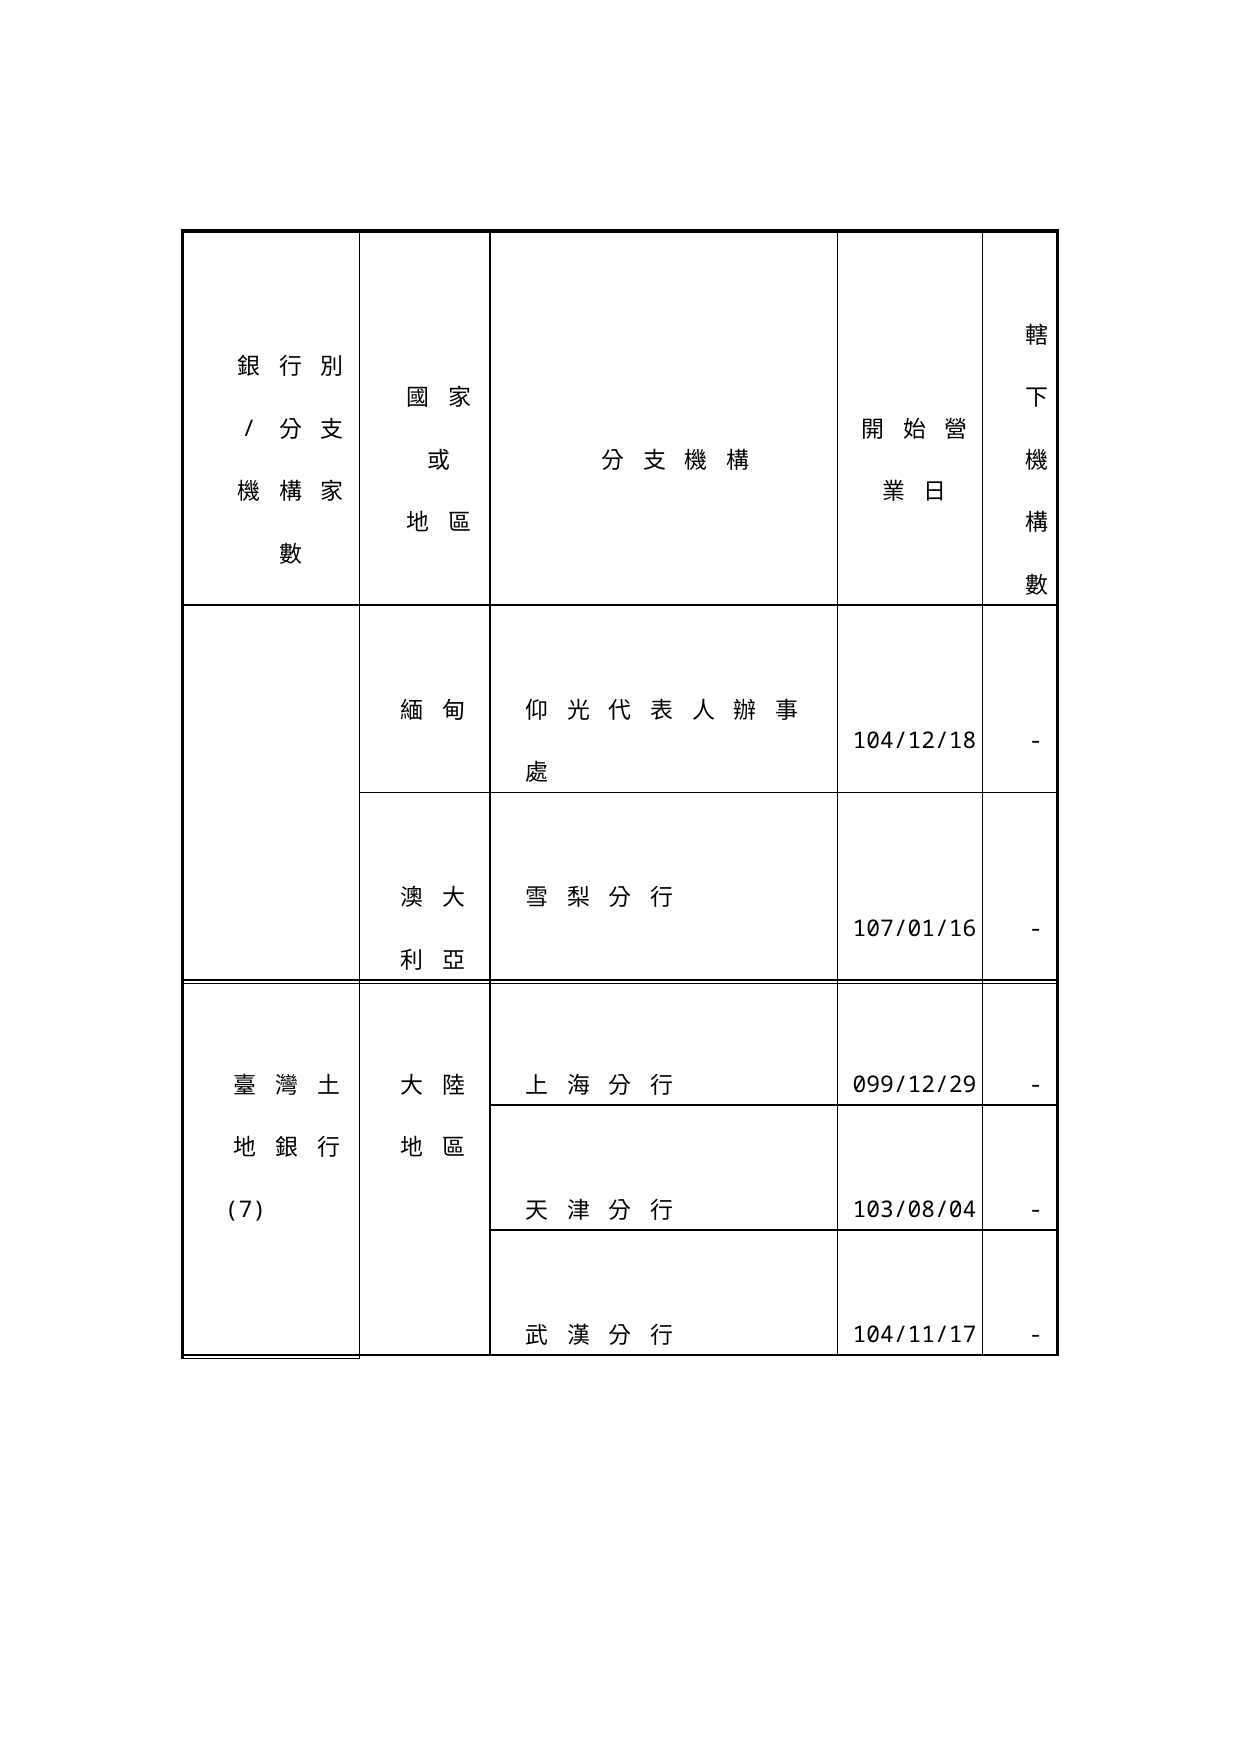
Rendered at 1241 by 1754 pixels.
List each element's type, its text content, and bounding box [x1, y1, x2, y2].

table_cell - [983, 1231, 1056, 1354]
table_cell 仰光代表人辦事處 [491, 606, 837, 792]
table_cell 雪梨分行 [491, 793, 837, 979]
table_cell 天津分行 [491, 1106, 837, 1229]
table_cell 104/11/17 [838, 1231, 982, 1354]
table_header 轄下機構數 [983, 233, 1056, 604]
table_header 開始營業日 [838, 233, 982, 604]
table_cell 099/12/29 [838, 984, 982, 1104]
table_cell - [983, 606, 1056, 792]
table_cell 武漢分行 [491, 1231, 837, 1354]
table_cell - [983, 984, 1056, 1104]
table_cell 103/08/04 [838, 1106, 982, 1229]
table_cell 上海分行 [491, 984, 837, 1104]
table_header 國家或 地區 [360, 233, 489, 604]
table_cell 104/12/18 [838, 606, 982, 792]
table_cell - [983, 1106, 1056, 1229]
table_cell [184, 606, 359, 979]
table_cell 緬甸 [360, 606, 489, 792]
table_header 銀行別/分支機構家數 [184, 233, 359, 604]
table_cell - [983, 793, 1056, 979]
table_cell 臺灣土地銀行(7) [184, 984, 359, 1354]
table_cell 澳大利亞 [360, 793, 489, 979]
table_header 分支機構 [491, 233, 837, 604]
table_cell 大陸地區 [360, 984, 489, 1354]
table_cell 107/01/16 [838, 793, 982, 979]
